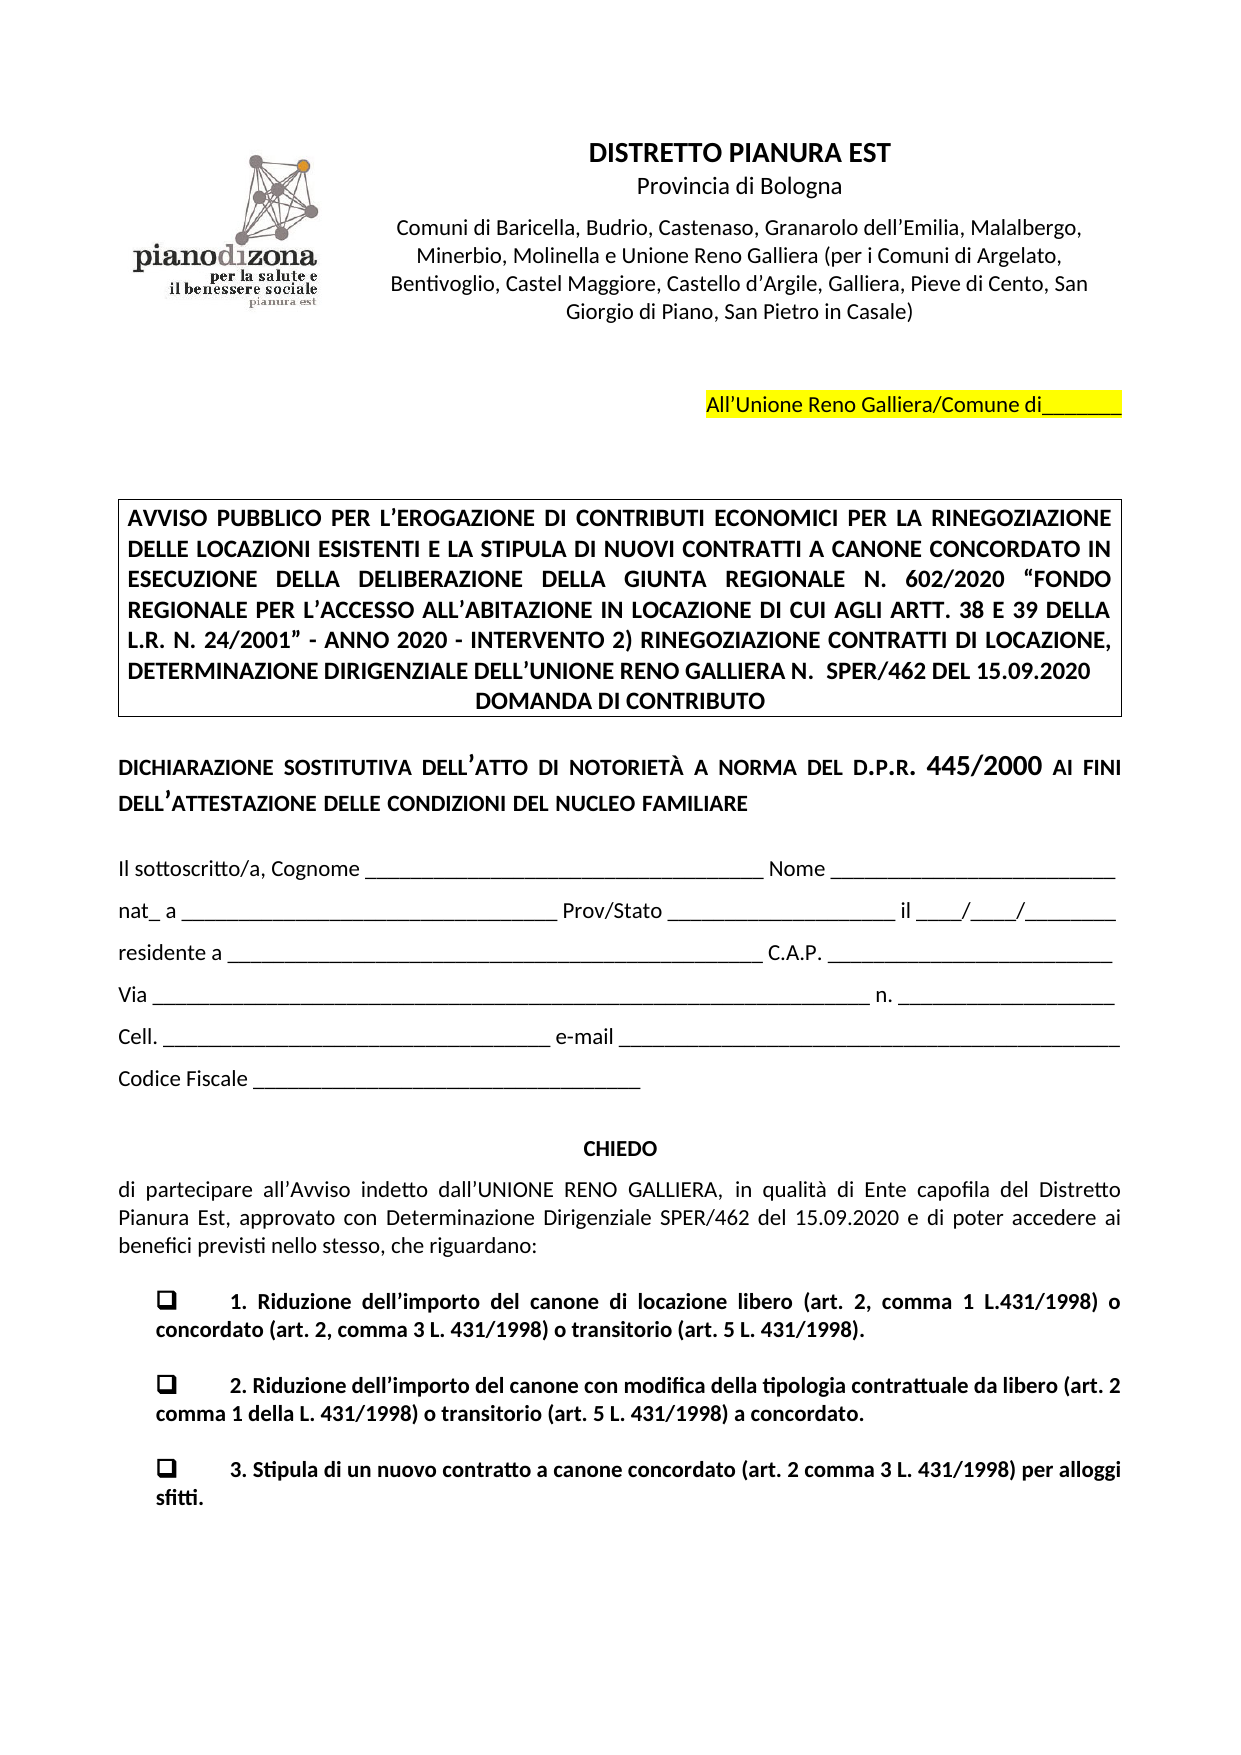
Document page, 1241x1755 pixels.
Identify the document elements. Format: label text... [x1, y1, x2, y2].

text residente a _______________________________________________ C.A.P. _________________________ [118, 938, 1122, 966]
text DOMANDA DI CONTRIBUTO [119, 682, 1121, 716]
text AVVISO PUBBLICO PER L’EROGAZIONE DI CONTRIBUTI ECONOMICI PER LA RINEGOZIAZIONE DELLE LOCAZIONI ESISTENTI E LA STIPULA DI NUOVI CONTRATTI A CANONE CONCORDATO IN ESECUZIONE DELLA DELIBERAZIONE DELLA GIUNTA REGIONALE N. 602/2020 “FONDO REGIONALE PER L’ACCESSO ALL’ABITAZIONE IN LOCAZIONE DI CUI AGLI ARTT. 38 E 39 DELLA L.R. N. 24/2001” - ANNO 2020 - INTERVENTO 2) RINEGOZIAZIONE CONTRATTI DI LOCAZIONE, DETERMINAZIONE DIRIGENZIALE DELL’UNIONE RENO GALLIERA N. ­ SPER/462 DEL 15.09.2020 [119, 500, 1121, 682]
text dichiarazione sostitutiva dell’atto di notorietà a norma del d.p.r. 445/2000 ai fini dell’attestazione delle condizioni del nucleo familiare [118, 747, 1122, 819]
text Via _______________________________________________________________ n. ___________________ [118, 980, 1122, 1008]
list 1. Riduzione dell’importo del canone di locazione libero (art. 2, comma 1 L.431/1998) o concordato (art. 2, comma 3 L. 431/1998) o transitorio (art. 5 L. 431/1998). [156, 1287, 1122, 1343]
text All’Unione Reno Galliera/Comune di_______ [118, 390, 1122, 418]
text nat_ a _________________________________ Prov/Stato ____________________ il ____/____/________ [118, 896, 1122, 924]
list 3. Stipula di un nuovo contratto a canone concordato (art. 2 comma 3 L. 431/1998) per alloggi sfitti. [156, 1455, 1122, 1511]
text Codice Fiscale __________________________________ [118, 1064, 1122, 1092]
subtitle CHIEDO [118, 1134, 1122, 1162]
text Comuni di Baricella, Budrio, Castenaso, Granarolo dell’Emilia, Malalbergo, Minerbio, Molinella e Unione Reno Galliera (per i Comuni di Argelato, Bentivoglio, Castel Maggiore, Castello d’Argile, Galliera, Pieve di Cento, San Giorgio di Piano, San Pietro in Casale) [361, 213, 1118, 325]
list 2. Riduzione dell’importo del canone con modifica della tipologia contrattuale da libero (art. 2 comma 1 della L. 431/1998) o transitorio (art. 5 L. 431/1998) a concordato. [156, 1371, 1122, 1427]
text DISTRETTO PIANURA EST [361, 134, 1118, 170]
text di partecipare all’Avviso indetto dall’UNIONE RENO GALLIERA, in qualità di Ente capofila del Distretto Pianura Est, approvato con Determinazione Dirigenziale SPER/462 del 15.09.2020 e di poter accedere ai benefici previsti nello stesso, che riguardano: [118, 1175, 1122, 1259]
text Provincia di Bologna [361, 170, 1118, 200]
text Il sottoscritto/a, Cognome ___________________________________ Nome _________________________ [118, 854, 1122, 882]
text Cell. __________________________________ e-mail ____________________________________________ [118, 1022, 1122, 1050]
